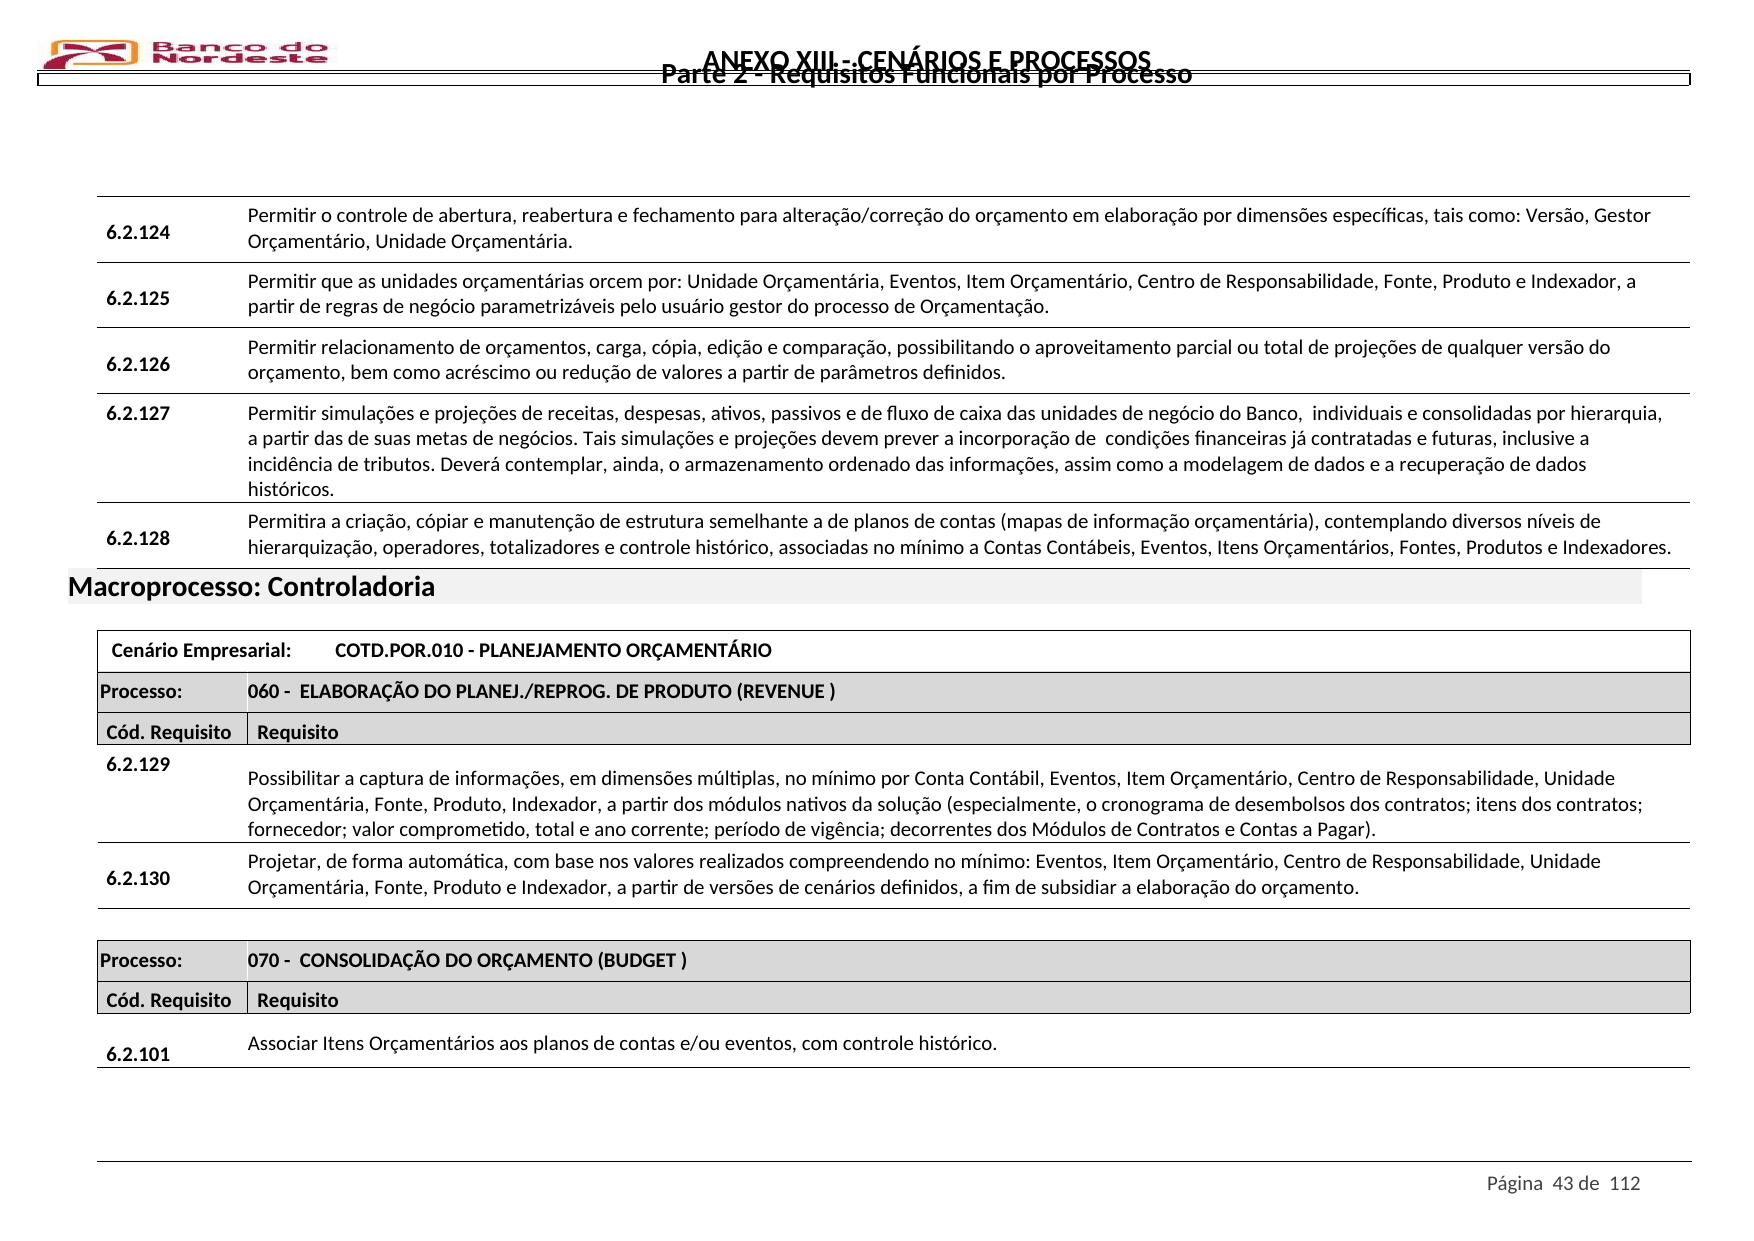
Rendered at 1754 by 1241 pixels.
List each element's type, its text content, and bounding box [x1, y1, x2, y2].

table_cell Projetar, de forma automática, com base nos valores realizados compreendendo no mínimo: Eventos, Item Orçamentário, Centro de Responsabilidade, Unidade Orçamentária, Fonte, Produto e Indexador, a partir de versões de cenários definidos, a fim de subsidiar a elaboração do orçamento. [248, 843, 1690, 908]
table_cell 6.2.125 [97, 263, 247, 327]
table_cell Permitira a criação, cópiar e manutenção de estrutura semelhante a de planos de contas (mapas de informação orçamentária), contemplando diversos níveis de hierarquização, operadores, totalizadores e controle histórico, associadas no mínimo a Contas Contábeis, Eventos, Itens Orçamentários, Fontes, Produtos e Indexadores. [248, 503, 1690, 568]
table_cell 070 - CONSOLIDAÇÃO DO ORÇAMENTO (BUDGET ) [248, 941, 1690, 981]
table_cell Cód. Requisito [98, 713, 247, 744]
table_cell Processo: [98, 941, 247, 981]
picture [37, 37, 338, 70]
table_cell Permitir que as unidades orçamentárias orcem por: Unidade Orçamentária, Eventos, Item Orçamentário, Centro de Responsabilidade, Fonte, Produto e Indexador, a partir de regras de negócio parametrizáveis pelo usuário gestor do processo de Orçamentação. [248, 263, 1690, 327]
table_cell Associar Itens Orçamentários aos planos de contas e/ou eventos, com controle histórico. [248, 1014, 1690, 1066]
table_cell [97, 909, 247, 940]
text Macroprocesso: Controladoria [68, 568, 1642, 604]
table_cell 6.2.124 [97, 197, 247, 261]
table_cell Permitir o controle de abertura, reabertura e fechamento para alteração/correção do orçamento em elaboração por dimensões específicas, tais como: Versão, Gestor Orçamentário, Unidade Orçamentária. [248, 197, 1690, 261]
table_cell Cód. Requisito [98, 982, 247, 1013]
table_cell Processo: [98, 673, 247, 712]
table_cell [248, 909, 1690, 940]
table_cell 6.2.130 [97, 843, 247, 908]
table_cell Requisito [248, 713, 1690, 744]
table_cell 6.2.129 [97, 745, 247, 842]
table_cell Requisito [248, 982, 1690, 1013]
table_cell Permitir relacionamento de orçamentos, carga, cópia, edição e comparação, possibilitando o aproveitamento parcial ou total de projeções de qualquer versão do orçamento, bem como acréscimo ou redução de valores a partir de parâmetros definidos. [248, 328, 1690, 393]
table_cell 060 - ELABORAÇÃO DO PLANEJ./REPROG. DE PRODUTO (REVENUE ) [248, 673, 1690, 712]
table_cell 6.2.127 [97, 394, 247, 502]
table_cell Possibilitar a captura de informações, em dimensões múltiplas, no mínimo por Conta Contábil, Eventos, Item Orçamentário, Centro de Responsabilidade, Unidade Orçamentária, Fonte, Produto, Indexador, a partir dos módulos nativos da solução (especialmente, o cronograma de desembolsos dos contratos; itens dos contratos; fornecedor; valor comprometido, total e ano corrente; período de vigência; decorrentes dos Módulos de Contratos e Contas a Pagar). [248, 745, 1690, 842]
table_cell 6.2.128 [97, 503, 247, 568]
table_cell 6.2.101 [97, 1014, 247, 1066]
table_cell Permitir simulações e projeções de receitas, despesas, ativos, passivos e de fluxo de caixa das unidades de negócio do Banco, individuais e consolidadas por hierarquia, a partir das de suas metas de negócios. Tais simulações e projeções devem prever a incorporação de condições financeiras já contratadas e futuras, inclusive a incidência de tributos. Deverá contemplar, ainda, o armazenamento ordenado das informações, assim como a modelagem de dados e a recuperação de dados históricos. [248, 394, 1690, 502]
table_header COTD.POR.010 - PLANEJAMENTO ORÇAMENTÁRIO [335, 631, 1690, 671]
table_cell 6.2.126 [97, 328, 247, 393]
table_header Cenário Empresarial: [98, 631, 335, 671]
